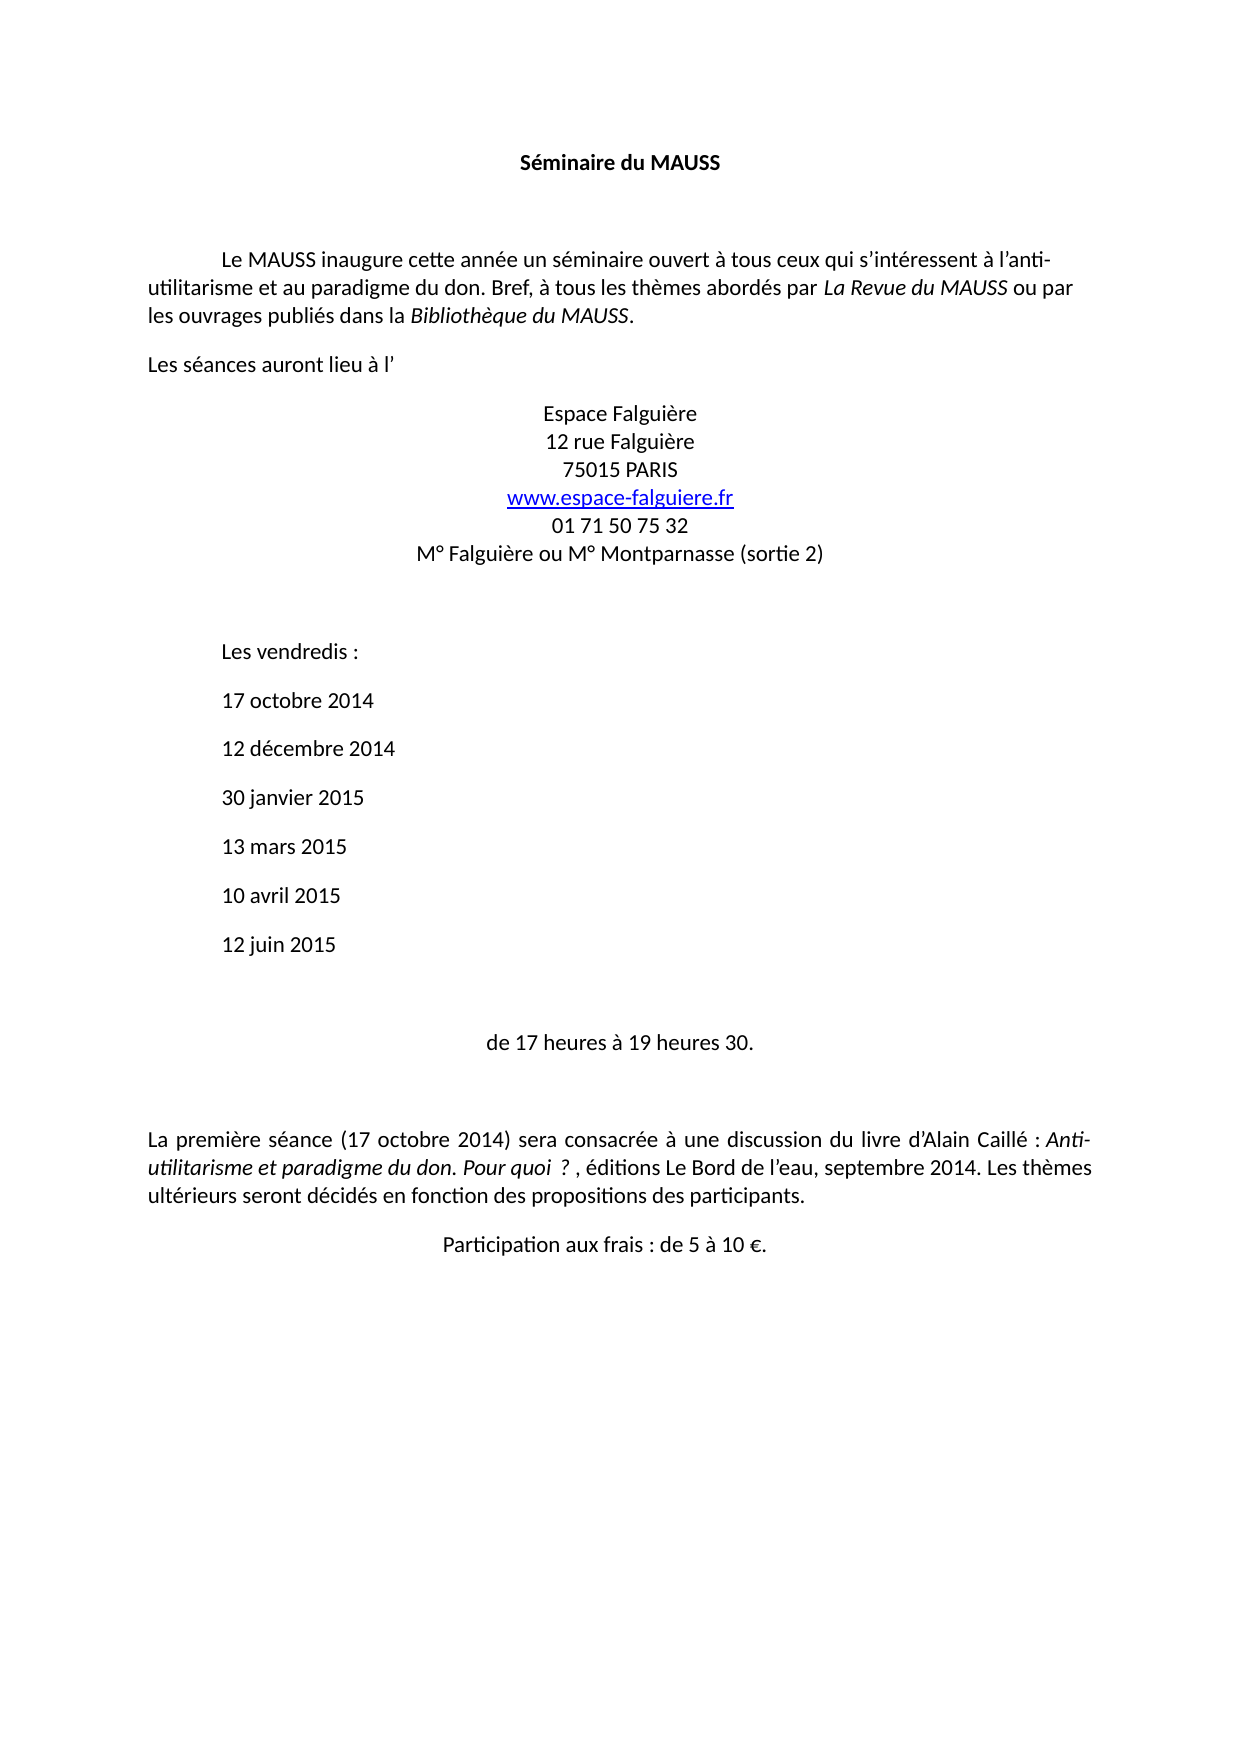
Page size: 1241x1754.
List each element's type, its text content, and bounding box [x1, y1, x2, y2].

text 10 avril 2015 [148, 881, 1093, 909]
text 12 juin 2015 [148, 930, 1093, 958]
text Séminaire du MAUSS [148, 148, 1093, 176]
text Les séances auront lieu à l’ [148, 350, 1093, 378]
text 13 mars 2015 [148, 832, 1093, 860]
text 30 janvier 2015 [148, 783, 1093, 811]
text Espace Falguière 12 rue Falguière 75015 PARIS www.espace-falguiere.fr 01 71 50 75 32 M° Falguière ou M° Montparnasse (sortie 2) [148, 399, 1093, 567]
text 17 octobre 2014 [148, 686, 1093, 714]
text Les vendredis : [148, 637, 1093, 665]
text 12 décembre 2014 [148, 734, 1093, 763]
text La première séance (17 octobre 2014) sera consacrée à une discussion du livre d’Alain Caillé : Anti-utilitarisme et paradigme du don. Pour quoi ? , éditions Le Bord de l’eau, septembre 2014. Les thèmes ultérieurs seront décidés en fonction des propositions des participants. [148, 1125, 1093, 1209]
text Le MAUSS inaugure cette année un séminaire ouvert à tous ceux qui s’intéressent à l’anti-utilitarisme et au paradigme du don. Bref, à tous les thèmes abordés par La Revue du MAUSS ou par les ouvrages publiés dans la Bibliothèque du MAUSS. [148, 245, 1093, 329]
text Participation aux frais : de 5 à 10 €. [148, 1230, 1093, 1258]
text de 17 heures à 19 heures 30. [148, 1028, 1093, 1056]
